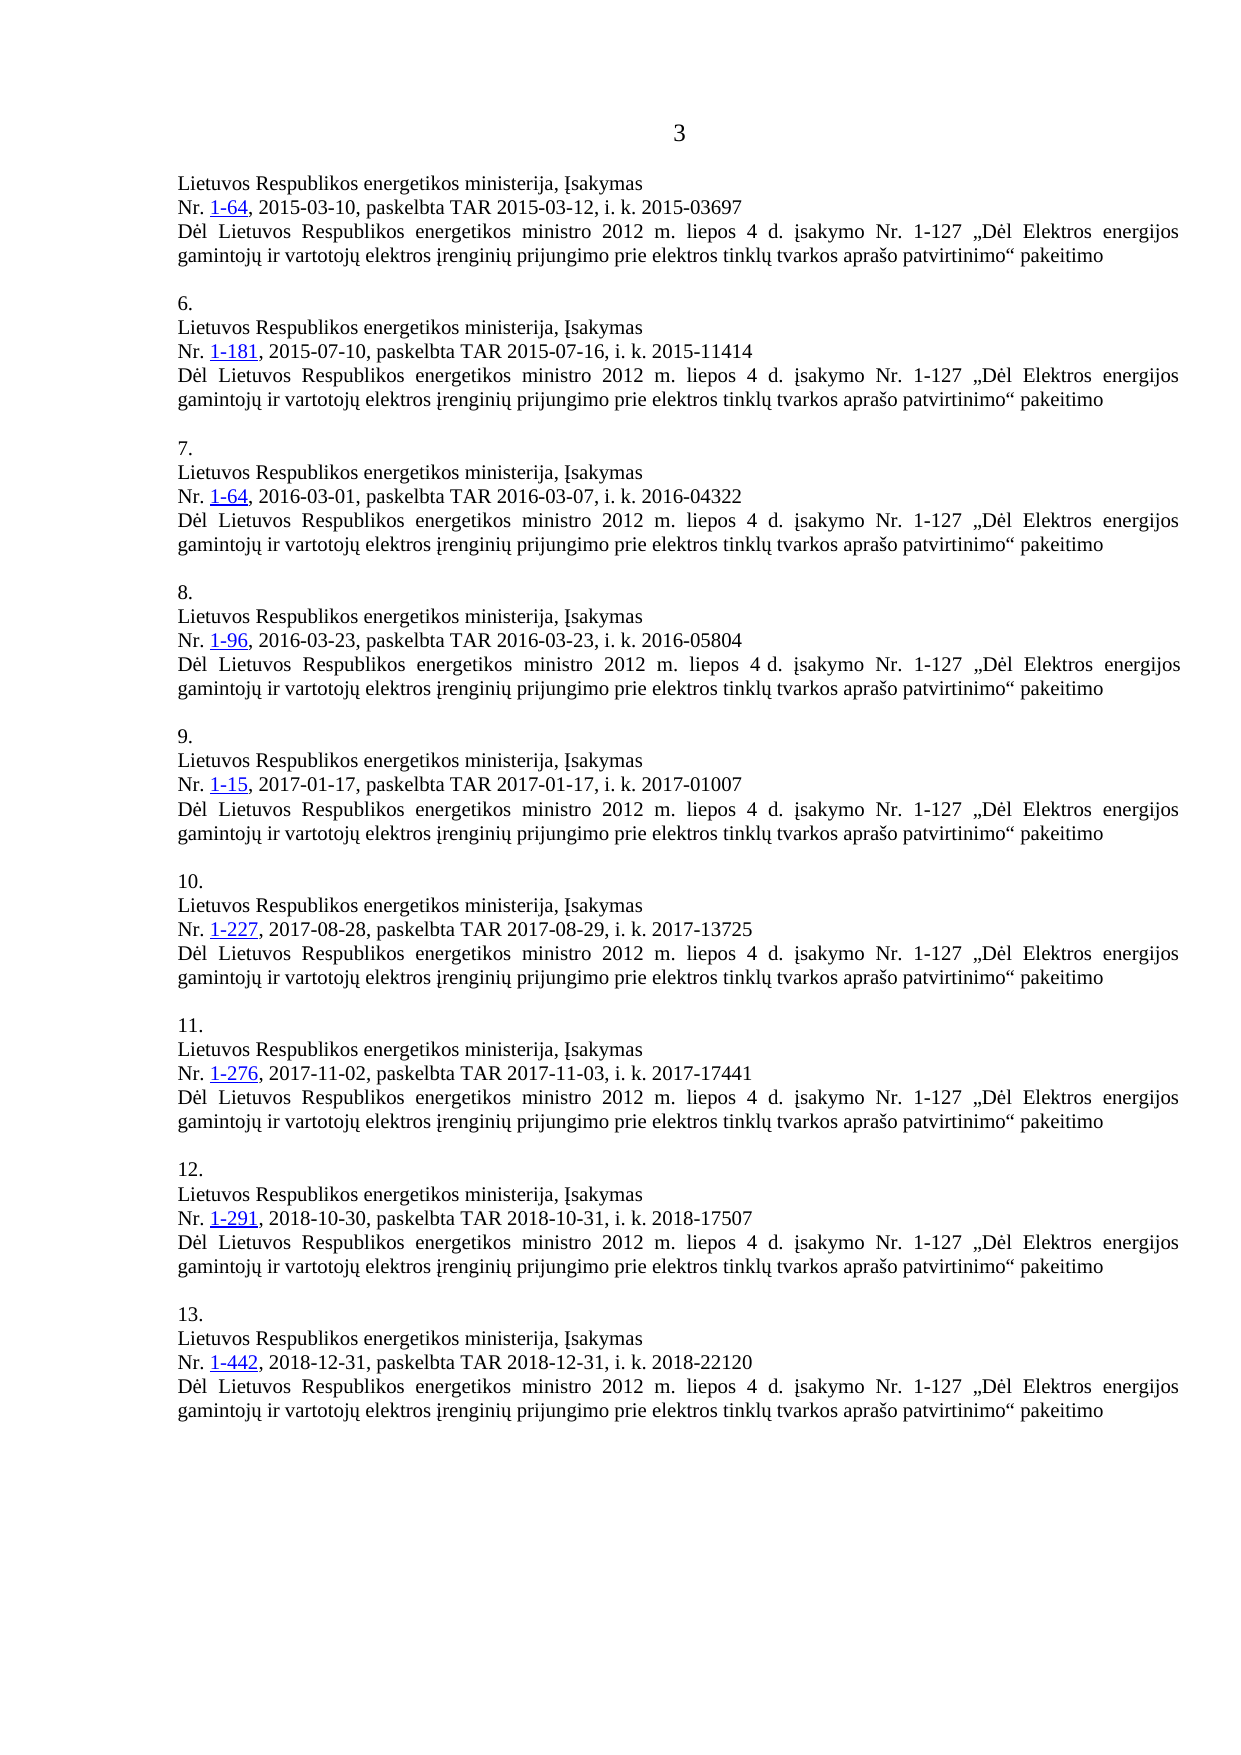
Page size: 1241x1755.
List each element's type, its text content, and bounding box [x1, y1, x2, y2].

text Nr. 1-227, 2017-08-28, paskelbta TAR 2017-08-29, i. k. 2017-13725 [177, 917, 1181, 941]
text Dėl Lietuvos Respublikos energetikos ministro 2012 m. liepos 4 d. įsakymo Nr. 1-127 „Dėl Elektros energijos gamintojų ir vartotojų elektros įrenginių prijungimo prie elektros tinklų tvarkos aprašo patvirtinimo“ pakeitimo [177, 1374, 1181, 1422]
text Nr. 1-64, 2015-03-10, paskelbta TAR 2015-03-12, i. k. 2015-03697 [177, 195, 1181, 219]
text Lietuvos Respublikos energetikos ministerija, Įsakymas [177, 315, 1181, 339]
text 9. [177, 724, 1181, 748]
text 10. [177, 869, 1181, 893]
text Lietuvos Respublikos energetikos ministerija, Įsakymas [177, 748, 1181, 772]
text 13. [177, 1302, 1181, 1326]
text Dėl Lietuvos Respublikos energetikos ministro 2012 m. liepos 4 d. įsakymo Nr. 1-127 „Dėl Elektros energijos gamintojų ir vartotojų elektros įrenginių prijungimo prie elektros tinklų tvarkos aprašo patvirtinimo“ pakeitimo [177, 219, 1181, 267]
text Lietuvos Respublikos energetikos ministerija, Įsakymas [177, 1037, 1181, 1061]
text Dėl Lietuvos Respublikos energetikos ministro 2012 m. liepos 4 d. įsakymo Nr. 1-127 „Dėl Elektros energijos gamintojų ir vartotojų elektros įrenginių prijungimo prie elektros tinklų tvarkos aprašo patvirtinimo“ pakeitimo [177, 652, 1181, 700]
text Nr. 1-15, 2017-01-17, paskelbta TAR 2017-01-17, i. k. 2017-01007 [177, 772, 1181, 796]
text Dėl Lietuvos Respublikos energetikos ministro 2012 m. liepos 4 d. įsakymo Nr. 1-127 „Dėl Elektros energijos gamintojų ir vartotojų elektros įrenginių prijungimo prie elektros tinklų tvarkos aprašo patvirtinimo“ pakeitimo [177, 1085, 1181, 1133]
text Dėl Lietuvos Respublikos energetikos ministro 2012 m. liepos 4 d. įsakymo Nr. 1-127 „Dėl Elektros energijos gamintojų ir vartotojų elektros įrenginių prijungimo prie elektros tinklų tvarkos aprašo patvirtinimo“ pakeitimo [177, 941, 1181, 989]
text 6. [177, 291, 1181, 315]
text Lietuvos Respublikos energetikos ministerija, Įsakymas [177, 893, 1181, 917]
text Nr. 1-291, 2018-10-30, paskelbta TAR 2018-10-31, i. k. 2018-17507 [177, 1206, 1181, 1229]
text 8. [177, 580, 1181, 604]
text Lietuvos Respublikos energetikos ministerija, Įsakymas [177, 604, 1181, 628]
text Dėl Lietuvos Respublikos energetikos ministro 2012 m. liepos 4 d. įsakymo Nr. 1-127 „Dėl Elektros energijos gamintojų ir vartotojų elektros įrenginių prijungimo prie elektros tinklų tvarkos aprašo patvirtinimo“ pakeitimo [177, 796, 1181, 844]
text 12. [177, 1157, 1181, 1181]
text 11. [177, 1013, 1181, 1037]
text Nr. 1-64, 2016-03-01, paskelbta TAR 2016-03-07, i. k. 2016-04322 [177, 484, 1181, 508]
text Lietuvos Respublikos energetikos ministerija, Įsakymas [177, 459, 1181, 484]
text Dėl Lietuvos Respublikos energetikos ministro 2012 m. liepos 4 d. įsakymo Nr. 1-127 „Dėl Elektros energijos gamintojų ir vartotojų elektros įrenginių prijungimo prie elektros tinklų tvarkos aprašo patvirtinimo“ pakeitimo [177, 508, 1181, 556]
text 7. [177, 436, 1181, 459]
text Nr. 1-276, 2017-11-02, paskelbta TAR 2017-11-03, i. k. 2017-17441 [177, 1061, 1181, 1085]
text Lietuvos Respublikos energetikos ministerija, Įsakymas [177, 1181, 1181, 1206]
text Nr. 1-181, 2015-07-10, paskelbta TAR 2015-07-16, i. k. 2015-11414 [177, 339, 1181, 363]
text Nr. 1-96, 2016-03-23, paskelbta TAR 2016-03-23, i. k. 2016-05804 [177, 628, 1181, 652]
text Nr. 1-442, 2018-12-31, paskelbta TAR 2018-12-31, i. k. 2018-22120 [177, 1350, 1181, 1374]
text Dėl Lietuvos Respublikos energetikos ministro 2012 m. liepos 4 d. įsakymo Nr. 1-127 „Dėl Elektros energijos gamintojų ir vartotojų elektros įrenginių prijungimo prie elektros tinklų tvarkos aprašo patvirtinimo“ pakeitimo [177, 1229, 1181, 1278]
text Dėl Lietuvos Respublikos energetikos ministro 2012 m. liepos 4 d. įsakymo Nr. 1-127 „Dėl Elektros energijos gamintojų ir vartotojų elektros įrenginių prijungimo prie elektros tinklų tvarkos aprašo patvirtinimo“ pakeitimo [177, 363, 1181, 411]
text Lietuvos Respublikos energetikos ministerija, Įsakymas [177, 1326, 1181, 1350]
text Lietuvos Respublikos energetikos ministerija, Įsakymas [177, 171, 1181, 195]
